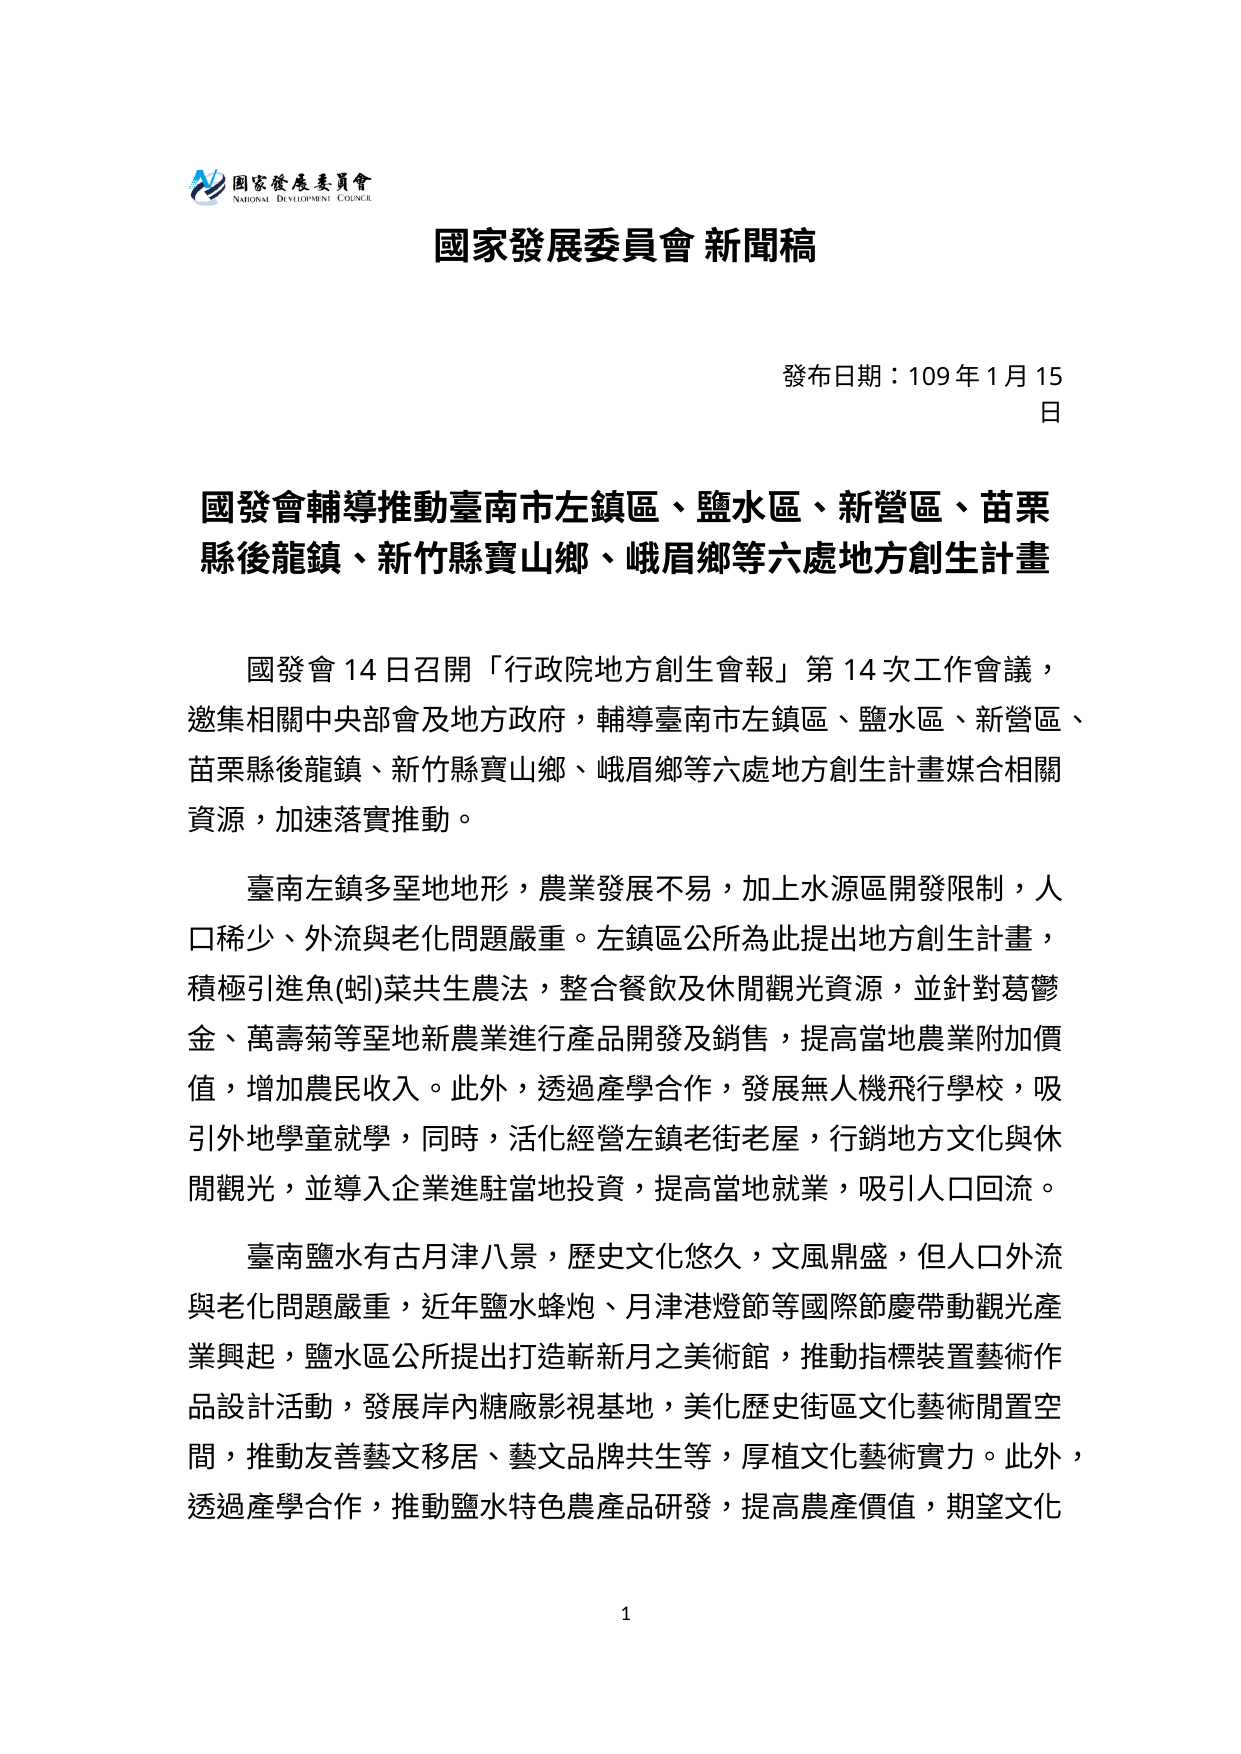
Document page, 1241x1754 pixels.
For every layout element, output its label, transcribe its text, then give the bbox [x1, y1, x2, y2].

picture [187, 168, 374, 206]
text 發布日期：109年1月15日 [187, 356, 1063, 428]
text 臺南左鎮多堊地地形，農業發展不易，加上水源區開發限制，人口稀少、外流與老化問題嚴重。左鎮區公所為此提出地方創生計畫，積極引進魚(蚓)菜共生農法，整合餐飲及休閒觀光資源，並針對葛鬱金、萬壽菊等堊地新農業進行產品開發及銷售，提高當地農業附加價值，增加農民收入。此外，透過產學合作，發展無人機飛行學校，吸引外地學童就學，同時，活化經營左鎮老街老屋，行銷地方文化與休閒觀光，並導入企業進駐當地投資，提高當地就業，吸引人口回流。 [187, 859, 1063, 1209]
text 國家發展委員會 新聞稿 [187, 206, 1063, 281]
text 國發會輔導推動臺南市左鎮區、鹽水區、新營區、苗栗縣後龍鎮、新竹縣寶山鄉、峨眉鄉等六處地方創生計畫 [187, 479, 1063, 582]
text 臺南鹽水有古月津八景，歷史文化悠久，文風鼎盛，但人口外流與老化問題嚴重，近年鹽水蜂炮、月津港燈節等國際節慶帶動觀光產業興起，鹽水區公所提出打造嶄新月之美術館，推動指標裝置藝術作品設計活動，發展岸內糖廠影視基地，美化歷史街區文化藝術閒置空間，推動友善藝文移居、藝文品牌共生等，厚植文化藝術實力。此外，透過產學合作，推動鹽水特色農產品研發，提高農產價值，期望文化產業與農業繁榮發展，創造當地就業。 [187, 1228, 1063, 1528]
text 國發會14日召開「行政院地方創生會報」第14次工作會議，邀集相關中央部會及地方政府，輔導臺南市左鎮區、鹽水區、新營區、苗栗縣後龍鎮、新竹縣寶山鄉、峨眉鄉等六處地方創生計畫媒合相關資源，加速落實推動。 [187, 640, 1063, 840]
